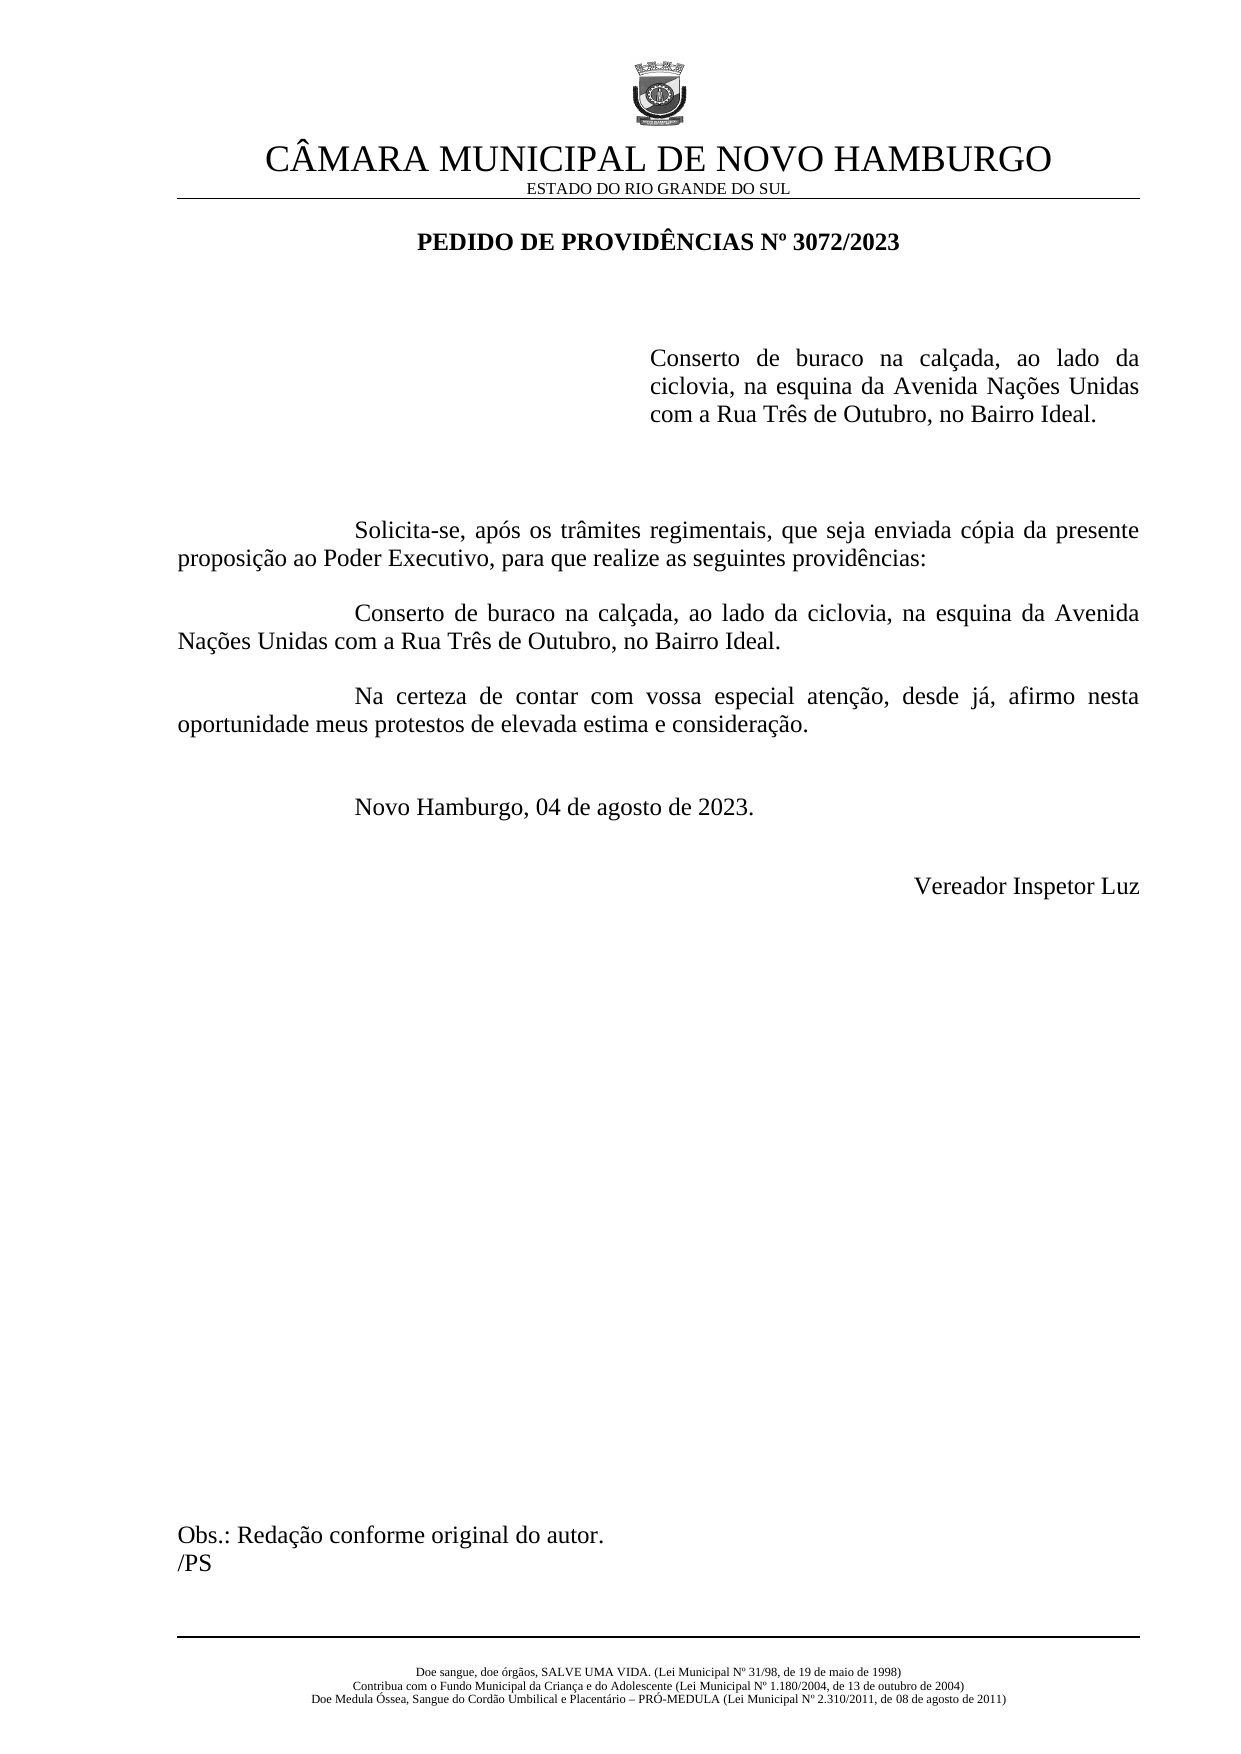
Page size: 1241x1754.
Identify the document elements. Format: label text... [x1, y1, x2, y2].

text Obs.: Redação conforme original do autor. [177, 1521, 1140, 1549]
text PEDIDO DE PROVIDÊNCIAS Nº 3072/2023 [177, 228, 1140, 256]
text Na certeza de contar com vossa especial atenção, desde já, afirmo nesta oportunidade meus protestos de elevada estima e consideração. [177, 682, 1140, 738]
text Solicita-se, após os trâmites regimentais, que seja enviada cópia da presente proposição ao Poder Executivo, para que realize as seguintes providências: [177, 516, 1140, 572]
text Conserto de buraco na calçada, ao lado da ciclovia, na esquina da Avenida Nações Unidas com a Rua Três de Outubro, no Bairro Ideal. [650, 344, 1140, 428]
text Conserto de buraco na calçada, ao lado da ciclovia, na esquina da Avenida Nações Unidas com a Rua Três de Outubro, no Bairro Ideal. [177, 599, 1140, 655]
text Novo Hamburgo, 04 de agosto de 2023. [177, 793, 1140, 821]
text /PS [177, 1549, 1140, 1577]
text Vereador Inspetor Luz [177, 872, 1140, 900]
